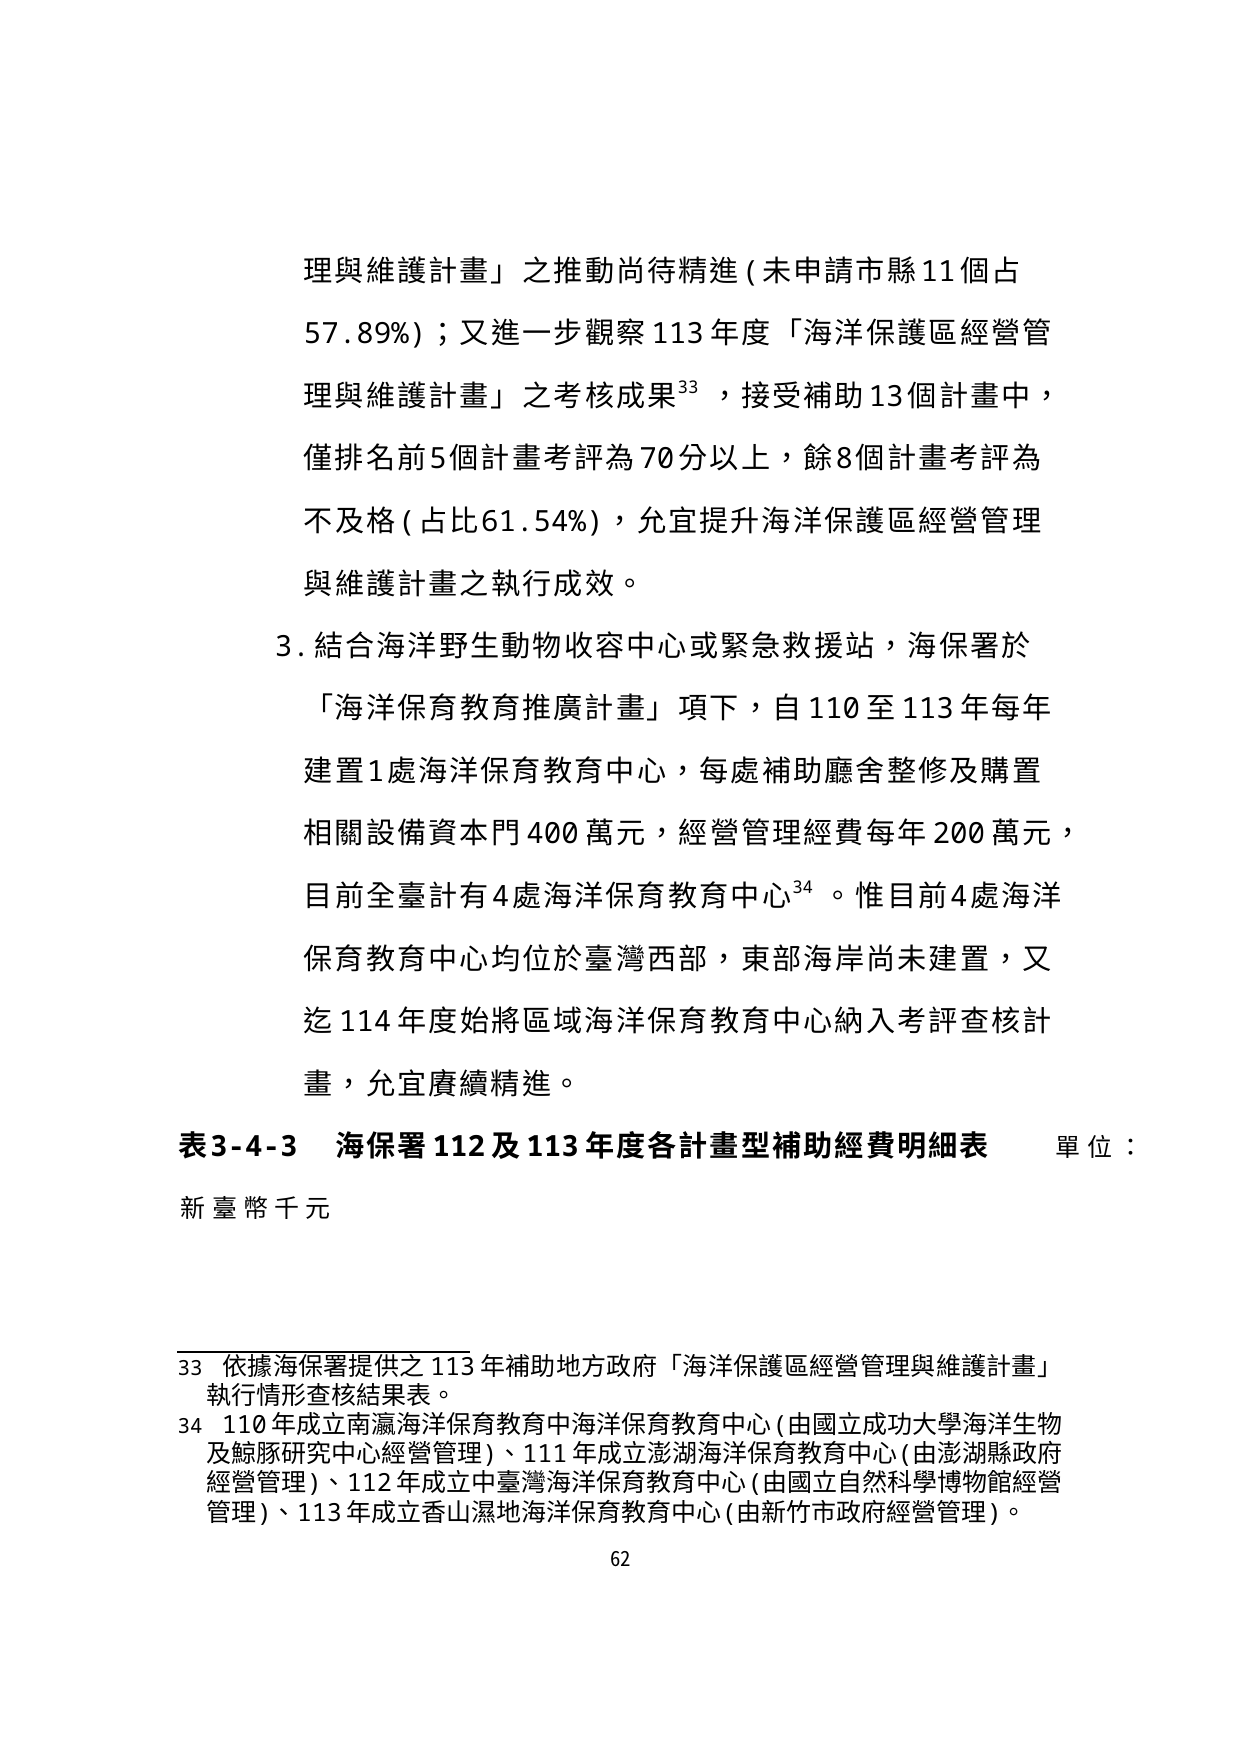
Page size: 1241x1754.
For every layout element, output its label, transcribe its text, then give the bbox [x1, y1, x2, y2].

text 表3-4-3 海保署112及113年度各計畫型補助經費明細表 單位：新臺幣千元 [133, 1102, 1122, 1227]
text 理與維護計畫」之推動尚待精進(未申請市縣11個占57.89%)；又進一步觀察113年度「海洋保護區經營管理與維護計畫」之考核成果，接受補助13個計畫中，僅排名前5個計畫考評為70分以上，餘8個計畫考評為不及格(占比61.54%)，允宜提升海洋保護區經營管理與維護計畫之執行成效。 [266, 227, 1063, 602]
text 3.結合海洋野生動物收容中心或緊急救援站，海保署於「海洋保育教育推廣計畫」項下，自110至113年每年建置1處海洋保育教育中心，每處補助廳舍整修及購置相關設備資本門400萬元，經營管理經費每年200萬元，目前全臺計有4處海洋保育教育中心。惟目前4處海洋保育教育中心均位於臺灣西部，東部海岸尚未建置，又迄114年度始將區域海洋保育教育中心納入考評查核計畫，允宜賡續精進。 [266, 602, 1063, 1102]
text 依據海保署提供之113年補助地方政府「海洋保護區經營管理與維護計畫」執行情形查核結果表。 [177, 1352, 1063, 1410]
text 110年成立南瀛海洋保育教育中海洋保育教育中心(由國立成功大學海洋生物及鯨豚研究中心經營管理)、111年成立澎湖海洋保育教育中心(由澎湖縣政府經營管理)、112年成立中臺灣海洋保育教育中心(由國立自然科學博物館經營管理)、113年成立香山濕地海洋保育教育中心(由新竹市政府經營管理)。 [177, 1410, 1063, 1527]
